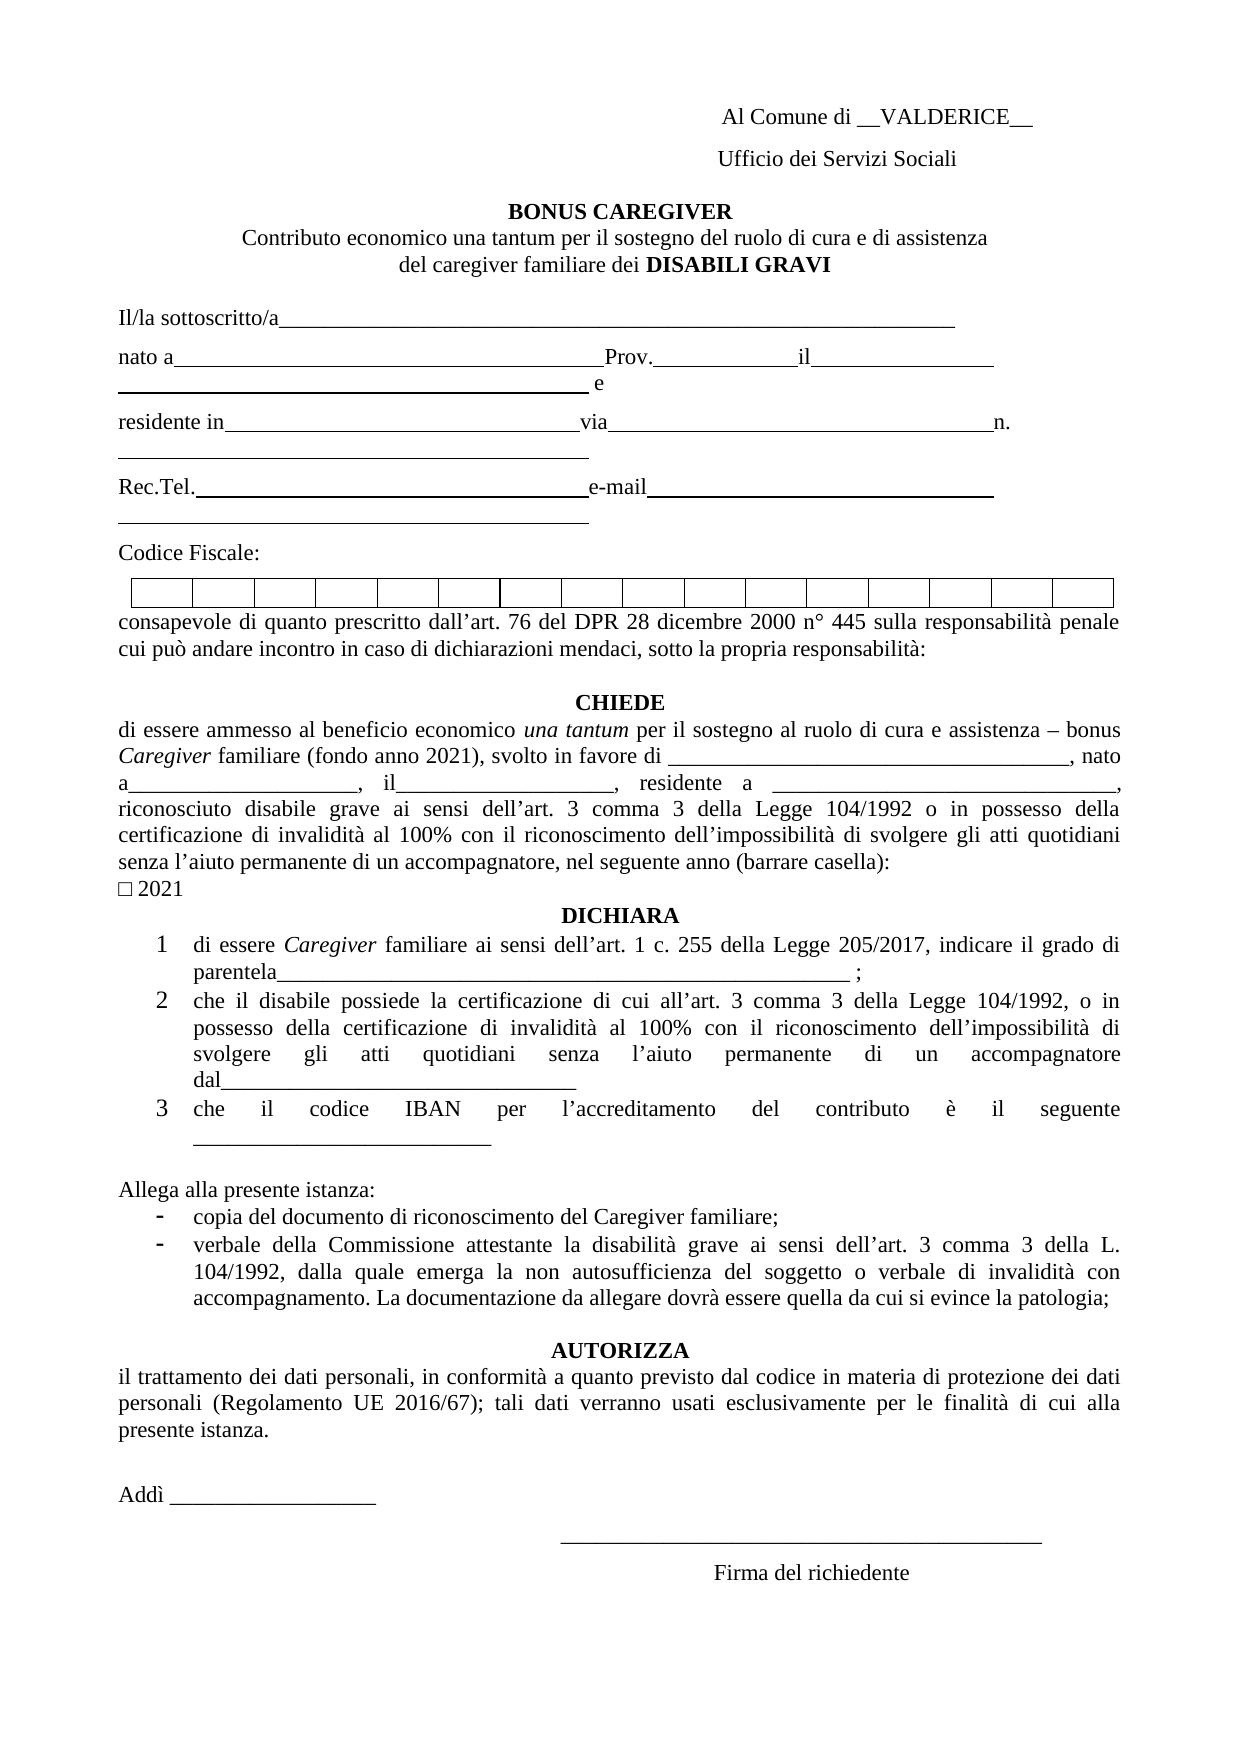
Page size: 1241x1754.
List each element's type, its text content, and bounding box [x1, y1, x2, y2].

table_header [1053, 579, 1113, 607]
text di essere ammesso al beneficio economico una tantum per il sostegno al ruolo di cura e assistenza – bonus Caregiver familiare (fondo anno 2021), svolto in favore di ___________________________________, nato a____________________, il___________________, residente a ______________________________, riconosciuto disabile grave ai sensi dell’art. 3 comma 3 della Legge 104/1992 o in possesso della certificazione di invalidità al 100% con il riconoscimento dell’impossibilità di svolgere gli atti quotidiani senza l’aiuto permanente di un accompagnatore, nel seguente anno (barrare casella): [118, 716, 1122, 874]
table_header [807, 579, 868, 607]
table_header [316, 579, 377, 607]
table_header [685, 579, 745, 607]
text Allega alla presente istanza: [118, 1176, 1122, 1203]
list che il codice IBAN per l’accreditamento del contributo è il seguente __________________________ [156, 1093, 1122, 1148]
text nato a Prov. il e [118, 343, 1101, 396]
table_header [255, 579, 315, 607]
text Ufficio dei Servizi Sociali [717, 145, 1122, 172]
table_header [869, 579, 929, 607]
text consapevole di quanto prescritto dall’art. 76 del DPR 28 dicembre 2000 n° 445 sulla responsabilità penale cui può andare incontro in caso di dichiarazioni mendaci, sotto la propria responsabilità: [118, 608, 1122, 661]
table_header [930, 579, 991, 607]
table_header [193, 579, 254, 607]
list verbale della Commissione attestante la disabilità grave ai sensi dell’art. 3 comma 3 della L. 104/1992, dalla quale emerga la non autosufficienza del soggetto o verbale di invalidità con accompagnamento. La documentazione da allegare dovrà essere quella da cui si evince la patologia; [156, 1231, 1122, 1310]
text □ 2021 [118, 875, 1122, 901]
list di essere Caregiver familiare ai sensi dell’art. 1 c. 255 della Legge 205/2017, indicare il grado di parentela__________________________________________________ ; [156, 929, 1122, 984]
table_header [378, 579, 438, 607]
text Firma del richiedente [118, 1559, 1122, 1585]
table_header [132, 579, 192, 607]
subtitle BONUS CAREGIVER [118, 198, 1122, 224]
text Codice Fiscale: [118, 539, 1101, 565]
text Rec.Tel. e-mail [118, 473, 1101, 526]
list che il disabile possiede la certificazione di cui all’art. 3 comma 3 della Legge 104/1992, o in possesso della certificazione di invalidità al 100% con il riconoscimento dell’impossibilità di svolgere gli atti quotidiani senza l’aiuto permanente di un accompagnatore dal_______________________________ [156, 985, 1122, 1093]
table_header [623, 579, 684, 607]
table_header [992, 579, 1052, 607]
table_header [501, 579, 561, 607]
table_header [439, 579, 499, 607]
text AUTORIZZA [118, 1337, 1122, 1363]
list copia del documento di riconoscimento del Caregiver familiare; [156, 1203, 1122, 1230]
table_header [562, 579, 622, 607]
text Al Comune di __VALDERICE__ [721, 103, 1122, 130]
text il trattamento dei dati personali, in conformità a quanto previsto dal codice in materia di protezione dei dati personali (Regolamento UE 2016/67); tali dati verranno usati esclusivamente per le finalità di cui alla presente istanza. [118, 1363, 1122, 1442]
text DICHIARA [118, 902, 1122, 928]
text del caregiver familiare dei DISABILI GRAVI [118, 251, 1112, 277]
text Addì __________________ [118, 1481, 1122, 1507]
text residente in via n. [118, 408, 1101, 461]
text Il/la sottoscritto/a___________________________________________________________ [118, 304, 1101, 331]
table_header [746, 579, 806, 607]
text Contributo economico una tantum per il sostegno del ruolo di cura e di assistenza [118, 224, 1112, 251]
text CHIEDE [118, 689, 1122, 715]
text __________________________________________ [561, 1520, 1122, 1546]
